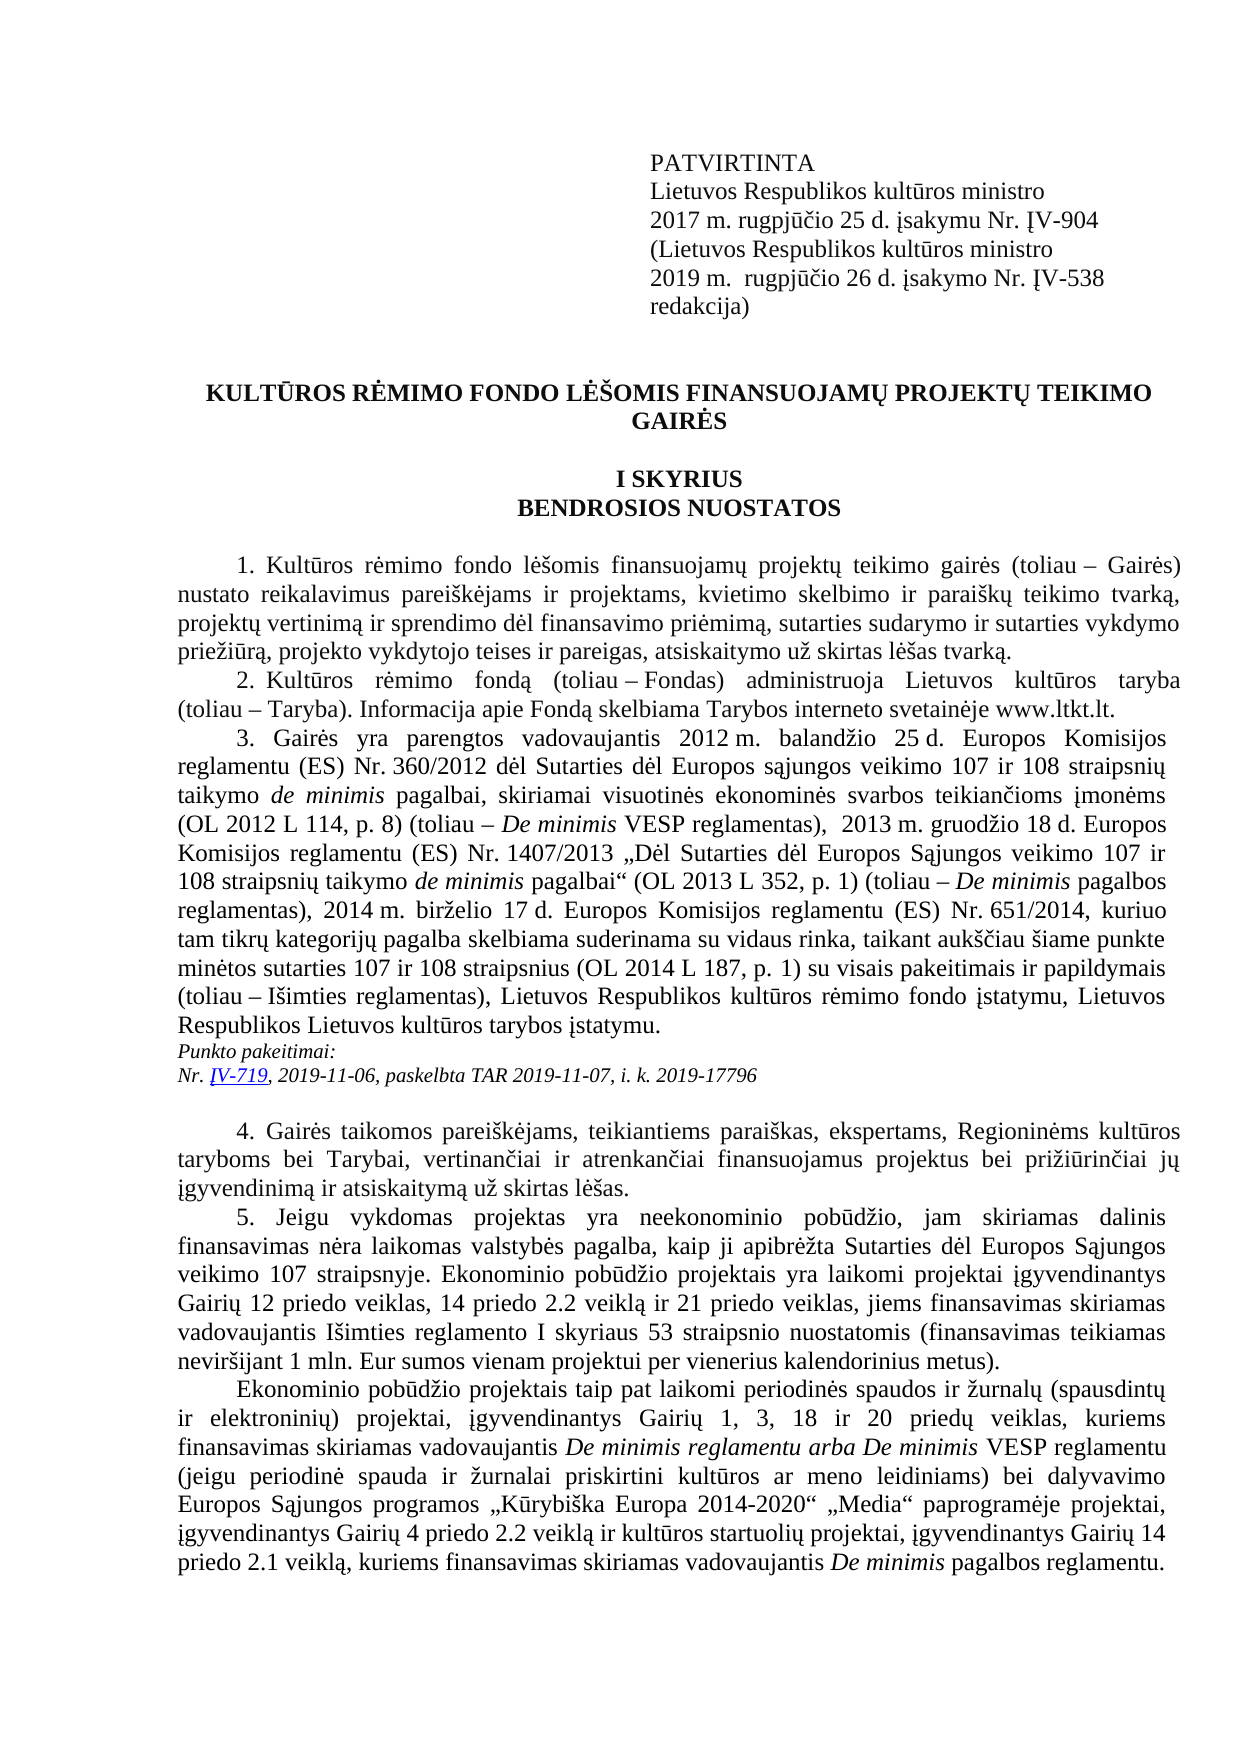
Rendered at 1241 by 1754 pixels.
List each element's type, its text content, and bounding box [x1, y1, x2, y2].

text 1. Kultūros rėmimo fondo lėšomis finansuojamų projektų teikimo gairės (toliau – Gairės) nustato reikalavimus pareiškėjams ir projektams, kvietimo skelbimo ir paraiškų teikimo tvarką, projektų vertinimą ir sprendimo dėl finansavimo priėmimą, sutarties sudarymo ir sutarties vykdymo priežiūrą, projekto vykdytojo teises ir pareigas, atsiskaitymo už skirtas lėšas tvarką. [177, 550, 1181, 665]
text Ekonominio pobūdžio projektais taip pat laikomi periodinės spaudos ir žurnalų (spausdintų ir elektroninių) projektai, įgyvendinantys Gairių 1, 3, 18 ir 20 priedų veiklas, kuriems finansavimas skiriamas vadovaujantis De minimis reglamentu arba De minimis VESP reglamentu (jeigu periodinė spauda ir žurnalai priskirtini kultūros ar meno leidiniams) bei dalyvavimo Europos Sąjungos programos „Kūrybiška Europa 2014-2020“ „Media“ paprogramėje projektai, įgyvendinantys Gairių 4 priedo 2.2 veiklą ir kultūros startuolių projektai, įgyvendinantys Gairių 14 priedo 2.1 veiklą, kuriems finansavimas skiriamas vadovaujantis De minimis pagalbos reglamentu. [177, 1374, 1167, 1576]
text 2. Kultūros rėmimo fondą (toliau – Fondas) administruoja Lietuvos kultūros taryba (toliau – Taryba). Informacija apie Fondą skelbiama Tarybos interneto svetainėje www.ltkt.lt. [177, 665, 1181, 723]
text BENDROSIOS NUOSTATOS [177, 493, 1181, 521]
text (Lietuvos Respublikos kultūros ministro [650, 234, 1181, 263]
text 2019 m. rugpjūčio 26 d. įsakymo Nr. ĮV-538 [650, 263, 1181, 291]
text KULTŪROS RĖMIMO FONDO LĖŠOMIS FINANSUOJAMŲ PROJEKTŲ TEIKIMO GAIRĖS [177, 378, 1181, 435]
text PATVIRTINTA [650, 148, 1181, 176]
text 3. Gairės yra parengtos vadovaujantis 2012 m. balandžio 25 d. Europos Komisijos reglamentu (ES) Nr. 360/2012 dėl Sutarties dėl Europos sąjungos veikimo 107 ir 108 straipsnių taikymo de minimis pagalbai, skiriamai visuotinės ekonominės svarbos teikiančioms įmonėms (OL 2012 L 114, p. 8) (toliau – De minimis VESP reglamentas), 2013 m. gruodžio 18 d. Europos Komisijos reglamentu (ES) Nr. 1407/2013 „Dėl Sutarties dėl Europos Sąjungos veikimo 107 ir 108 straipsnių taikymo de minimis pagalbai“ (OL 2013 L 352, p. 1) (toliau – De minimis pagalbos reglamentas), 2014 m. birželio 17 d. Europos Komisijos reglamentu (ES) Nr. 651/2014, kuriuo tam tikrų kategorijų pagalba skelbiama suderinama su vidaus rinka, taikant aukščiau šiame punkte minėtos sutarties 107 ir 108 straipsnius (OL 2014 L 187, p. 1) su visais pakeitimais ir papildymais (toliau – Išimties reglamentas), Lietuvos Respublikos kultūros rėmimo fondo įstatymu, Lietuvos Respublikos Lietuvos kultūros tarybos įstatymu. [177, 723, 1167, 1039]
text 2017 m. rugpjūčio 25 d. įsakymu Nr. ĮV-904 [650, 205, 1181, 234]
text Punkto pakeitimai: [177, 1039, 1181, 1063]
text 5. Jeigu vykdomas projektas yra neekonominio pobūdžio, jam skiriamas dalinis finansavimas nėra laikomas valstybės pagalba, kaip ji apibrėžta Sutarties dėl Europos Sąjungos veikimo 107 straipsnyje. Ekonominio pobūdžio projektais yra laikomi projektai įgyvendinantys Gairių 12 priedo veiklas, 14 priedo 2.2 veiklą ir 21 priedo veiklas, jiems finansavimas skiriamas vadovaujantis Išimties reglamento I skyriaus 53 straipsnio nuostatomis (finansavimas teikiamas neviršijant 1 mln. Eur sumos vienam projektui per vienerius kalendorinius metus). [177, 1202, 1167, 1374]
text 4. Gairės taikomos pareiškėjams, teikiantiems paraiškas, ekspertams, Regioninėms kultūros taryboms bei Tarybai, vertinančiai ir atrenkančiai finansuojamus projektus bei prižiūrinčiai jų įgyvendinimą ir atsiskaitymą už skirtas lėšas. [177, 1116, 1181, 1202]
text Lietuvos Respublikos kultūros ministro [650, 176, 1181, 205]
text redakcija) [650, 291, 1181, 320]
text I SKYRIUS [177, 464, 1181, 493]
text Nr. ĮV-719, 2019-11-06, paskelbta TAR 2019-11-07, i. k. 2019-17796 [177, 1063, 1181, 1087]
